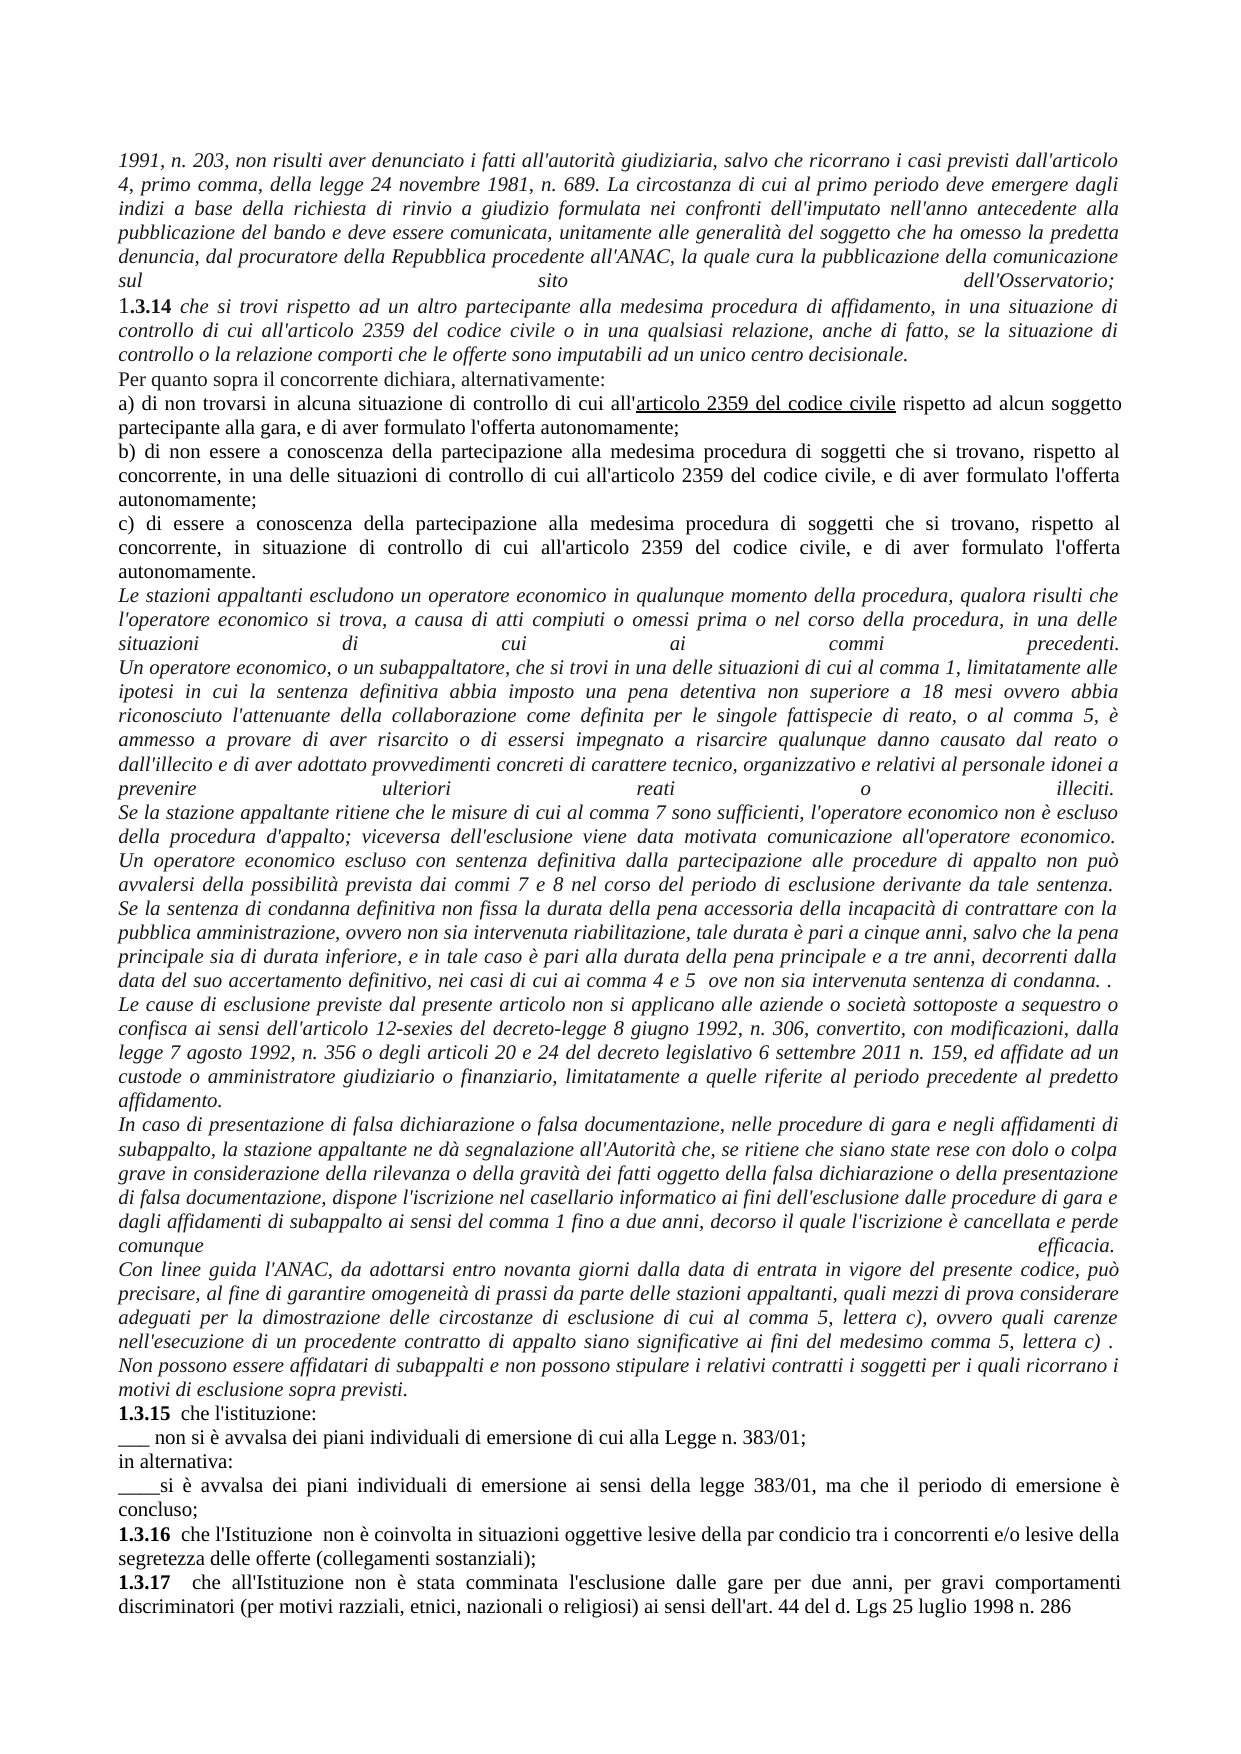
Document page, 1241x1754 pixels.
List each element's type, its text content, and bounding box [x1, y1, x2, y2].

text 1.3.16 che l'Istituzione non è coinvolta in situazioni oggettive lesive della par condicio tra i concorrenti e/o lesive della segretezza delle offerte (collegamenti sostanziali); [118, 1521, 1122, 1569]
text Le stazioni appaltanti escludono un operatore economico in qualunque momento della procedura, qualora risulti che l'operatore economico si trova, a causa di atti compiuti o omessi prima o nel corso della procedura, in una delle situazioni di cui ai commi precedenti. Un operatore economico, o un subappaltatore, che si trovi in una delle situazioni di cui al comma 1, limitatamente alle ipotesi in cui la sentenza definitiva abbia imposto una pena detentiva non superiore a 18 mesi ovvero abbia riconosciuto l'attenuante della collaborazione come definita per le singole fattispecie di reato, o al comma 5, è ammesso a provare di aver risarcito o di essersi impegnato a risarcire qualunque danno causato dal reato o dall'illecito e di aver adottato provvedimenti concreti di carattere tecnico, organizzativo e relativi al personale idonei a prevenire ulteriori reati o illeciti. Se la stazione appaltante ritiene che le misure di cui al comma 7 sono sufficienti, l'operatore economico non è escluso della procedura d'appalto; viceversa dell'esclusione viene data motivata comunicazione all'operatore economico. Un operatore economico escluso con sentenza definitiva dalla partecipazione alle procedure di appalto non può avvalersi della possibilità prevista dai commi 7 e 8 nel corso del periodo di esclusione derivante da tale sentenza. Se la sentenza di condanna definitiva non fissa la durata della pena accessoria della incapacità di contrattare con la pubblica amministrazione, ovvero non sia intervenuta riabilitazione, tale durata è pari a cinque anni, salvo che la pena principale sia di durata inferiore, e in tale caso è pari alla durata della pena principale e a tre anni, decorrenti dalla data del suo accertamento definitivo, nei casi di cui ai comma 4 e 5 ove non sia intervenuta sentenza di condanna. . Le cause di esclusione previste dal presente articolo non si applicano alle aziende o società sottoposte a sequestro o confisca ai sensi dell'articolo 12-sexies del decreto-legge 8 giugno 1992, n. 306, convertito, con modificazioni, dalla legge 7 agosto 1992, n. 356 o degli articoli 20 e 24 del decreto legislativo 6 settembre 2011 n. 159, ed affidate ad un custode o amministratore giudiziario o finanziario, limitatamente a quelle riferite al periodo precedente al predetto affidamento. In caso di presentazione di falsa dichiarazione o falsa documentazione, nelle procedure di gara e negli affidamenti di subappalto, la stazione appaltante ne dà segnalazione all'Autorità che, se ritiene che siano state rese con dolo o colpa grave in considerazione della rilevanza o della gravità dei fatti oggetto della falsa dichiarazione o della presentazione di falsa documentazione, dispone l'iscrizione nel casellario informatico ai fini dell'esclusione dalle procedure di gara e dagli affidamenti di subappalto ai sensi del comma 1 fino a due anni, decorso il quale l'iscrizione è cancellata e perde comunque efficacia. Con linee guida l'ANAC, da adottarsi entro novanta giorni dalla data di entrata in vigore del presente codice, può precisare, al fine di garantire omogeneità di prassi da parte delle stazioni appaltanti, quali mezzi di prova considerare adeguati per la dimostrazione delle circostanze di esclusione di cui al comma 5, lettera c), ovvero quali carenze nell'esecuzione di un procedente contratto di appalto siano significative ai fini del medesimo comma 5, lettera c) . Non possono essere affidatari di subappalti e non possono stipulare i relativi contratti i soggetti per i quali ricorrano i motivi di esclusione sopra previsti. [118, 583, 1122, 1401]
text 1.3.15 che l'istituzione: [118, 1401, 1122, 1425]
text ___ non si è avvalsa dei piani individuali di emersione di cui alla Legge n. 383/01; [118, 1425, 1122, 1449]
text in alternativa: [118, 1449, 1122, 1473]
text c) di essere a conoscenza della partecipazione alla medesima procedura di soggetti che si trovano, rispetto al concorrente, in situazione di controllo di cui all'articolo 2359 del codice civile, e di aver formulato l'offerta autonomamente. [118, 511, 1122, 583]
text a) di non trovarsi in alcuna situazione di controllo di cui all'aHYPERLINK "http://www.bosettiegatti.com/info/norme/statali/codicecivile.htm#2359"rticolo 2359 del codice civile rispetto ad alcun soggetto partecipante alla gara, e di aver formulato l'offerta autonomamente; [118, 391, 1122, 439]
text b) di non essere a conoscenza della partecipazione alla medesima procedura di soggetti che si trovano, rispetto al concorrente, in una delle situazioni di controllo di cui all'articolo 2359 del codice civile, e di aver formulato l'offerta autonomamente; [118, 439, 1122, 511]
text 1991, n. 203, non risulti aver denunciato i fatti all'autorità giudiziaria, salvo che ricorrano i casi previsti dall'articolo 4, primo comma, della legge 24 novembre 1981, n. 689. La circostanza di cui al primo periodo deve emergere dagli indizi a base della richiesta di rinvio a giudizio formulata nei confronti dell'imputato nell'anno antecedente alla pubblicazione del bando e deve essere comunicata, unitamente alle generalità del soggetto che ha omesso la predetta denuncia, dal procuratore della Repubblica procedente all'ANAC, la quale cura la pubblicazione della comunicazione sul sito dell'Osservatorio; 1.3.14 che si trovi rispetto ad un altro partecipante alla medesima procedura di affidamento, in una situazione di controllo di cui all'articolo 2359 del codice civile o in una qualsiasi relazione, anche di fatto, se la situazione di controllo o la relazione comporti che le offerte sono imputabili ad un unico centro decisionale. [118, 148, 1122, 366]
text Per quanto sopra il concorrente dichiara, alternativamente: [118, 366, 1122, 391]
text ____si è avvalsa dei piani individuali di emersione ai sensi della legge 383/01, ma che il periodo di emersione è concluso; [118, 1473, 1122, 1521]
text 1.3.17 che all'Istituzione non è stata comminata l'esclusione dalle gare per due anni, per gravi comportamenti discriminatori (per motivi razziali, etnici, nazionali o religiosi) ai sensi dell'art. 44 del d. Lgs 25 luglio 1998 n. 286 [118, 1569, 1122, 1618]
